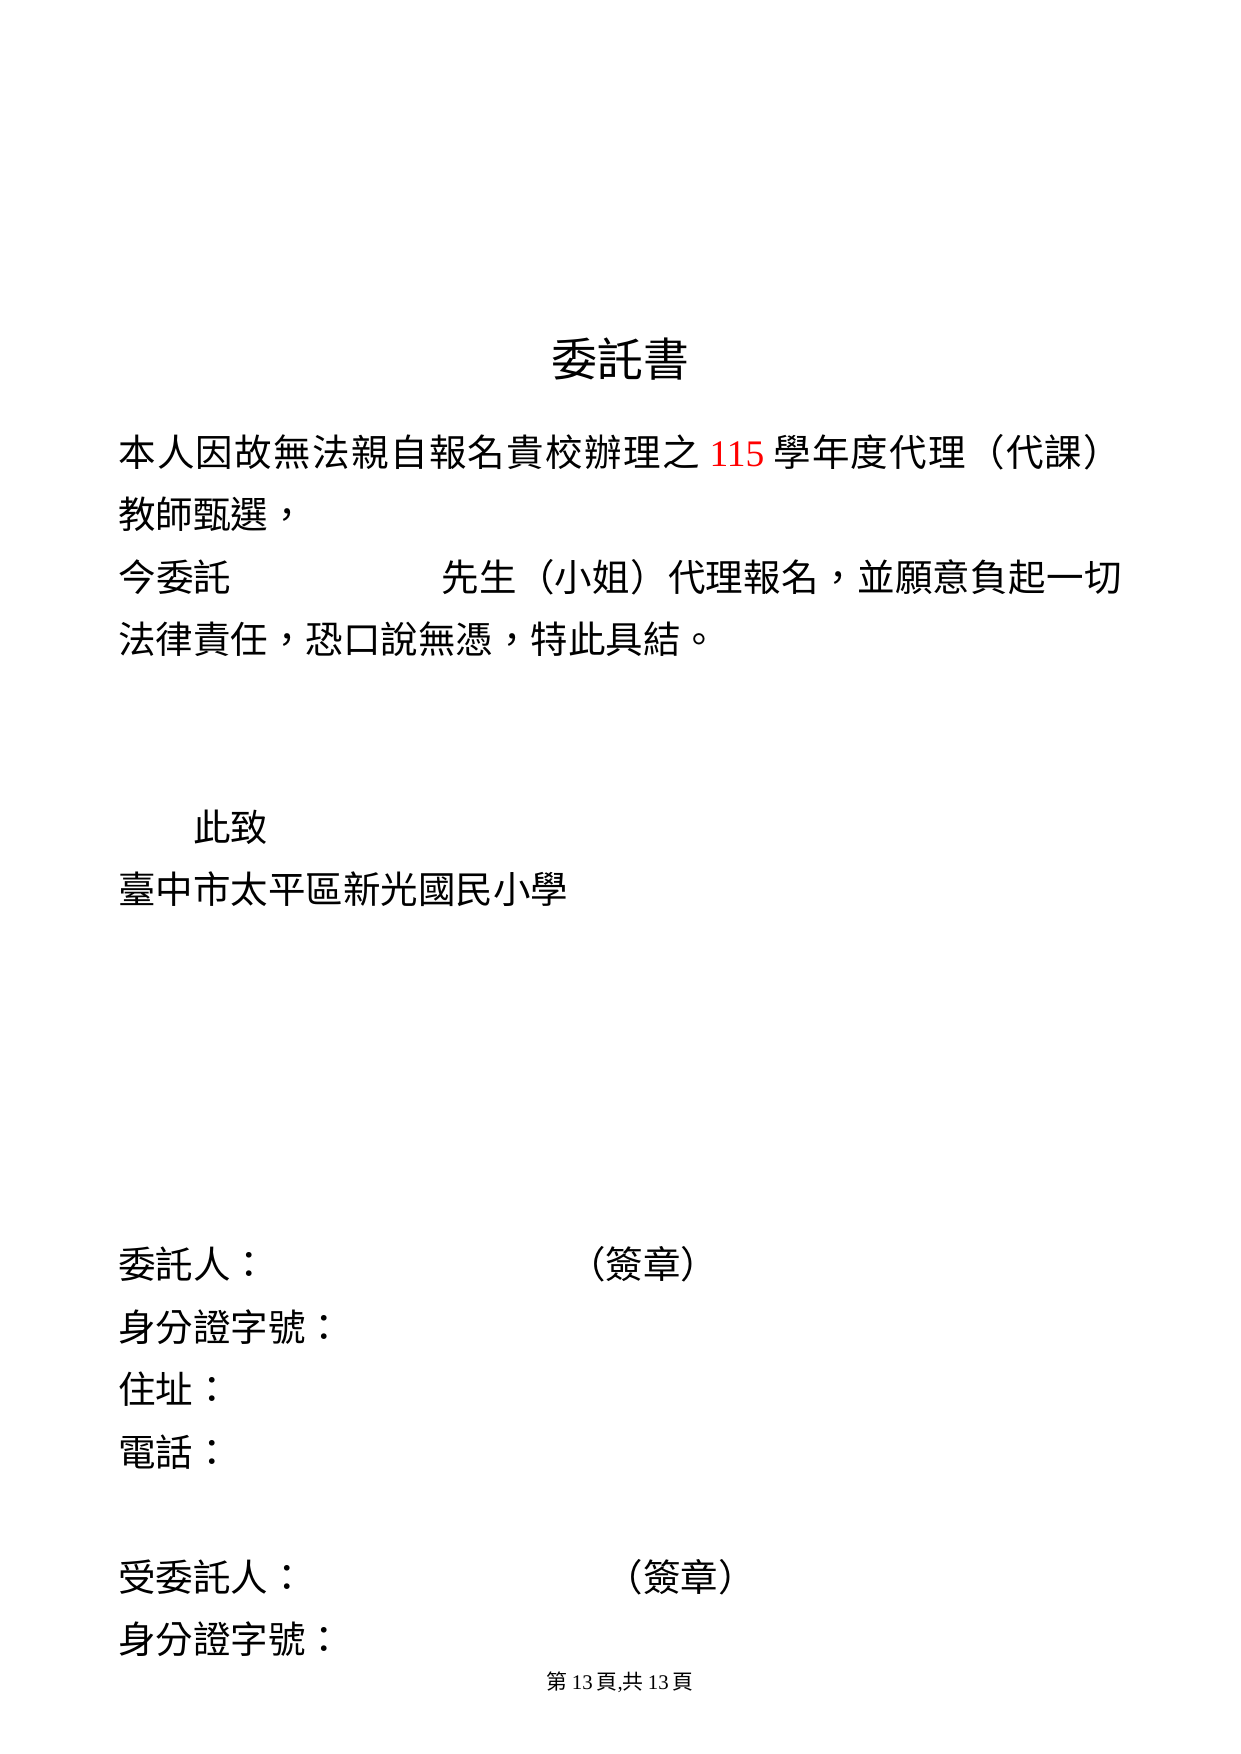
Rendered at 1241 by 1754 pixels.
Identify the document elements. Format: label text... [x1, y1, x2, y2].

text 住址： [118, 1346, 1122, 1408]
text 受委託人： （簽章） [118, 1533, 1122, 1596]
text 委託書 [118, 283, 1122, 408]
text 此致 [118, 783, 1122, 846]
text 今委託 先生（小姐）代理報名，並願意負起一切法律責任，恐口說無憑，特此具結。 [118, 533, 1122, 658]
text 委託人： （簽章） [118, 1221, 1122, 1283]
text 身分證字號： [118, 1596, 1122, 1658]
text 電話： [118, 1408, 1122, 1471]
text 本人因故無法親自報名貴校辦理之115學年度代理（代課）教師甄選， [118, 408, 1122, 533]
text 身分證字號： [118, 1283, 1122, 1346]
text 臺中市太平區新光國民小學 [118, 846, 1122, 908]
